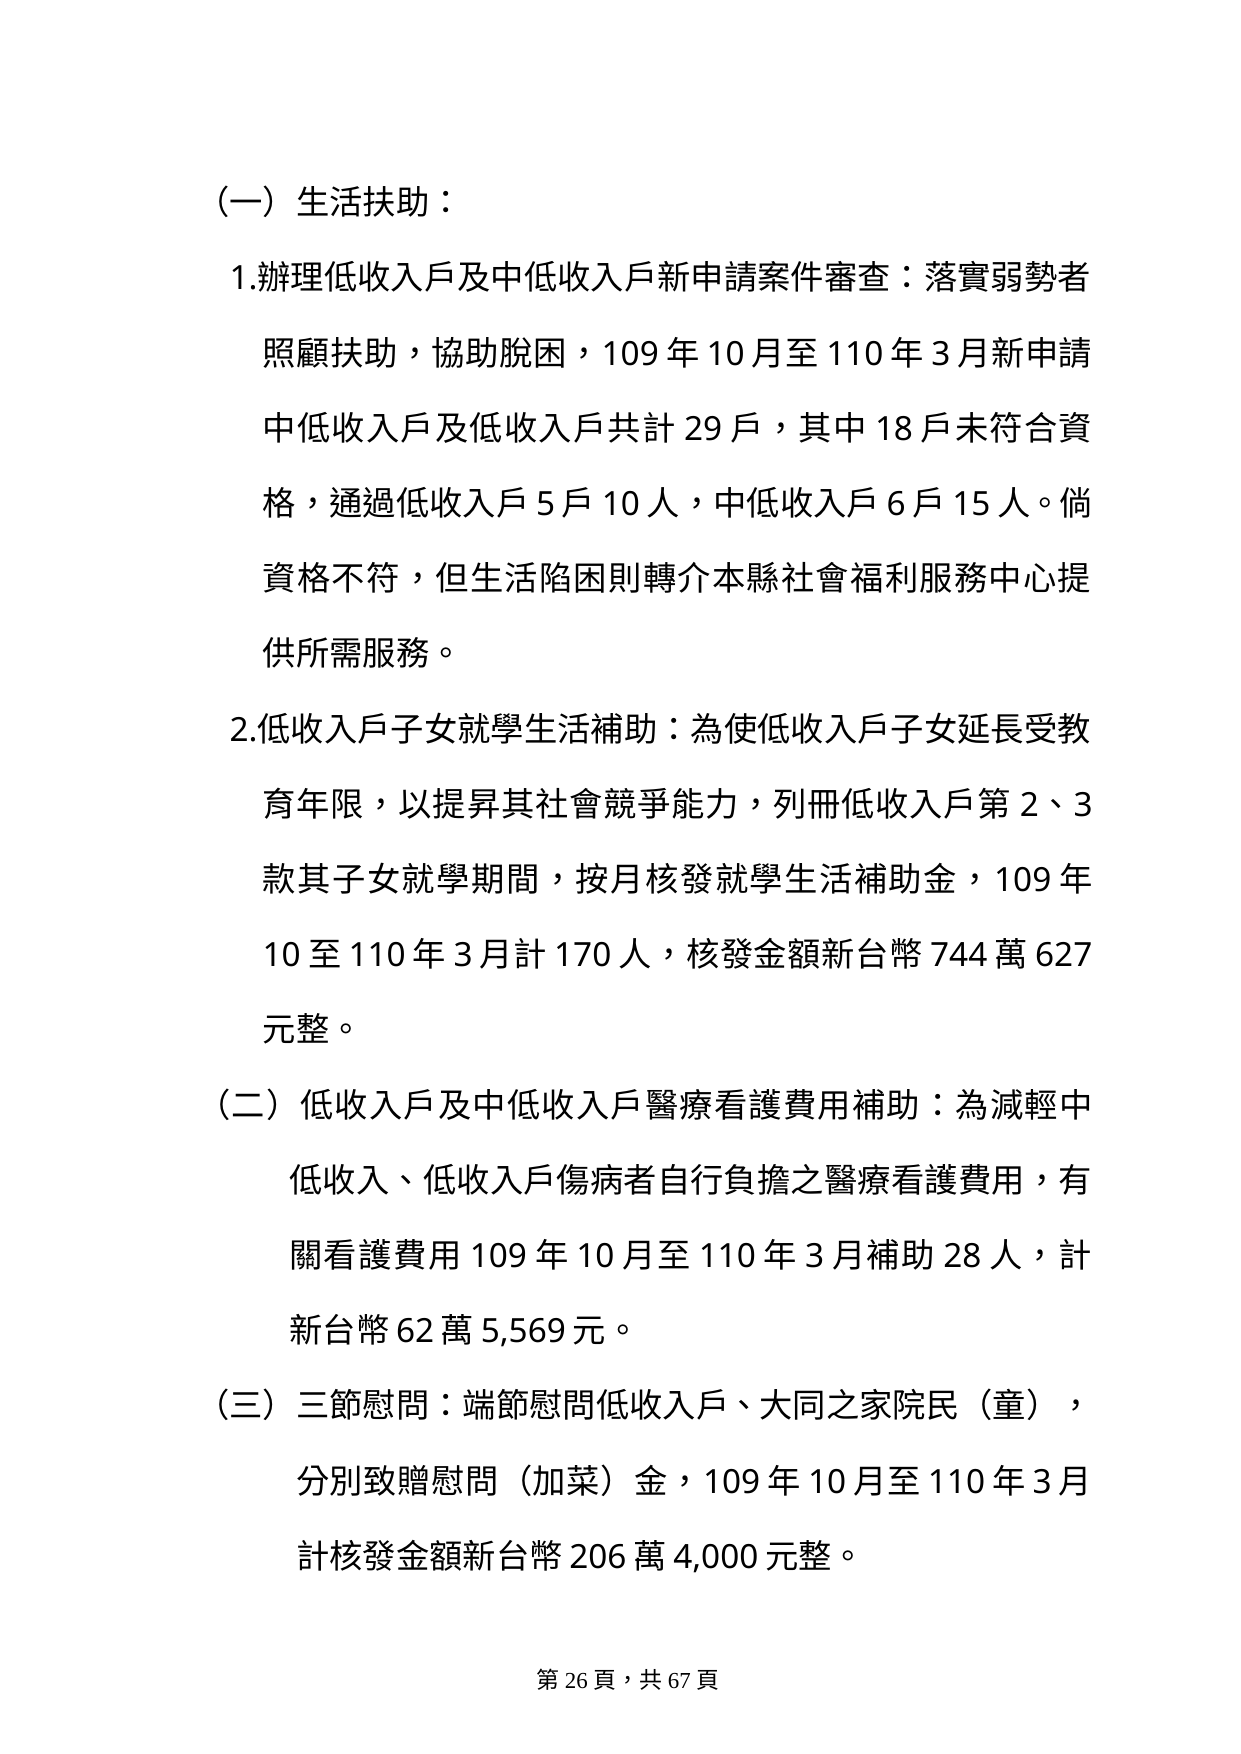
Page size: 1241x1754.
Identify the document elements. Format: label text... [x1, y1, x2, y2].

text 1.辦理低收入戶及中低收入戶新申請案件審查：落實弱勢者照顧扶助，協助脫困，109年10月至110年3月新申請中低收入戶及低收入戶共計29戶，其中18戶未符合資格，通過低收入戶5戶10人，中低收入戶6戶15人。倘資格不符，但生活陷困則轉介本縣社會福利服務中心提供所需服務。 [162, 238, 1092, 689]
text （二）低收入戶及中低收入戶醫療看護費用補助：為減輕中低收入、低收入戶傷病者自行負擔之醫療看護費用，有關看護費用109年10月至110年3月補助28人，計新台幣62萬5,569元。 [162, 1065, 1092, 1366]
text 2.低收入戶子女就學生活補助：為使低收入戶子女延長受教育年限，以提昇其社會競爭能力，列冊低收入戶第2、3款其子女就學期間，按月核發就學生活補助金，109年10至110年3月計170人，核發金額新台幣744萬627元整。 [162, 689, 1092, 1065]
text （三）三節慰問：端節慰問低收入戶、大同之家院民（童），分別致贈慰問（加菜）金，109年10月至110年3月計核發金額新台幣206萬4,000元整。 [162, 1366, 1092, 1591]
text （一）生活扶助： [162, 162, 1092, 238]
